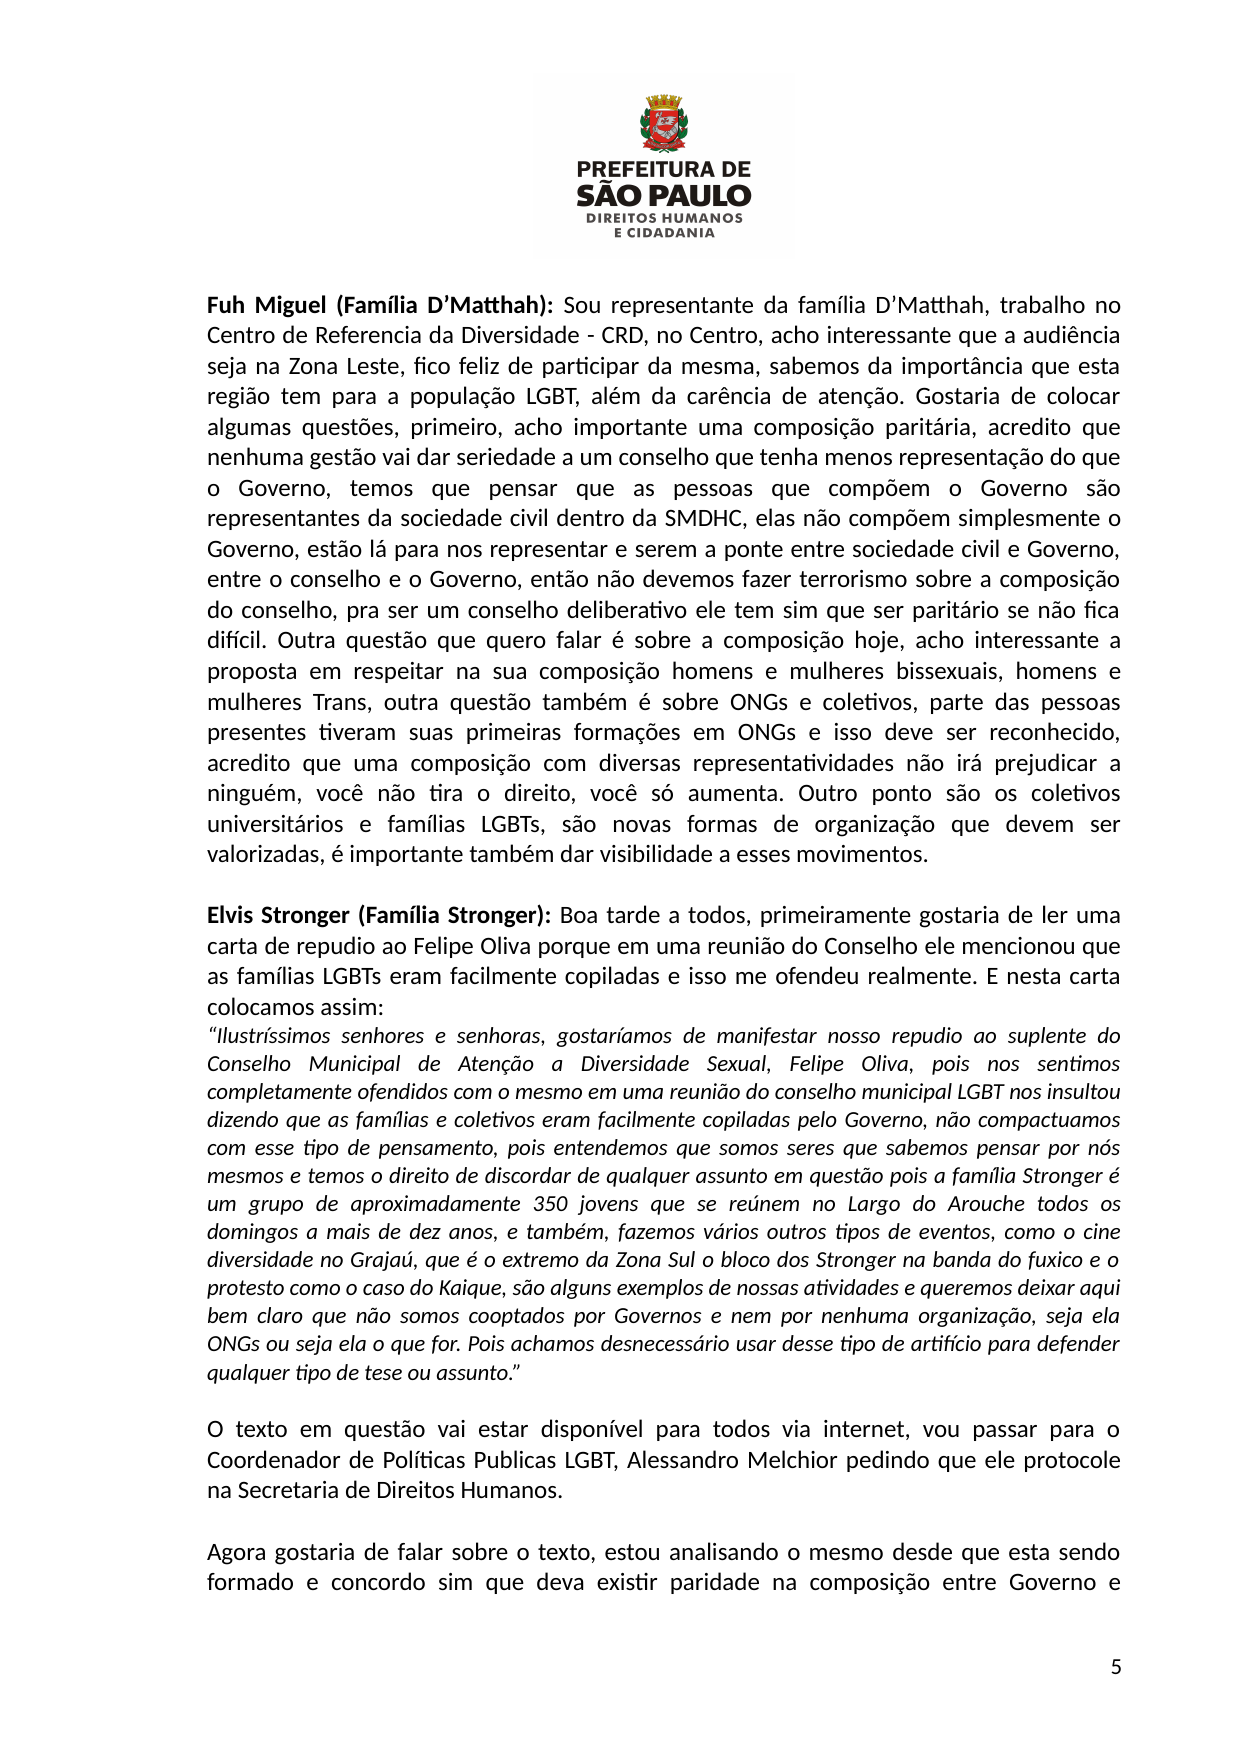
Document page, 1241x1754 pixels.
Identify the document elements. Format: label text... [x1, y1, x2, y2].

text Fuh Miguel (Família D’Matthah): Sou representante da família D’Matthah, trabalho no Centro de Referencia da Diversidade - CRD, no Centro, acho interessante que a audiência seja na Zona Leste, fico feliz de participar da mesma, sabemos da importância que esta região tem para a população LGBT, além da carência de atenção. Gostaria de colocar algumas questões, primeiro, acho importante uma composição paritária, acredito que nenhuma gestão vai dar seriedade a um conselho que tenha menos representação do que o Governo, temos que pensar que as pessoas que compõem o Governo são representantes da sociedade civil dentro da SMDHC, elas não compõem simplesmente o Governo, estão lá para nos representar e serem a ponte entre sociedade civil e Governo, entre o conselho e o Governo, então não devemos fazer terrorismo sobre a composição do conselho, pra ser um conselho deliberativo ele tem sim que ser paritário se não fica difícil. Outra questão que quero falar é sobre a composição hoje, acho interessante a proposta em respeitar na sua composição homens e mulheres bissexuais, homens e mulheres Trans, outra questão também é sobre ONGs e coletivos, parte das pessoas presentes tiveram suas primeiras formações em ONGs e isso deve ser reconhecido, acredito que uma composição com diversas representatividades não irá prejudicar a ninguém, você não tira o direito, você só aumenta. Outro ponto são os coletivos universitários e famílias LGBTs, são novas formas de organização que devem ser valorizadas, é importante também dar visibilidade a esses movimentos. [207, 258, 1122, 869]
text O texto em questão vai estar disponível para todos via internet, vou passar para o Coordenador de Políticas Publicas LGBT, Alessandro Melchior pedindo que ele protocole na Secretaria de Direitos Humanos. [207, 1414, 1122, 1505]
picture [533, 73, 795, 258]
text Elvis Stronger (Família Stronger): Boa tarde a todos, primeiramente gostaria de ler uma carta de repudio ao Felipe Oliva porque em uma reunião do Conselho ele mencionou que as famílias LGBTs eram facilmente copiladas e isso me ofendeu realmente. E nesta carta colocamos assim: [207, 899, 1122, 1021]
text “Ilustríssimos senhores e senhoras, gostaríamos de manifestar nosso repudio ao suplente do Conselho Municipal de Atenção a Diversidade Sexual, Felipe Oliva, pois nos sentimos completamente ofendidos com o mesmo em uma reunião do conselho municipal LGBT nos insultou dizendo que as famílias e coletivos eram facilmente copiladas pelo Governo, não compactuamos com esse tipo de pensamento, pois entendemos que somos seres que sabemos pensar por nós mesmos e temos o direito de discordar de qualquer assunto em questão pois a família Stronger é um grupo de aproximadamente 350 jovens que se reúnem no Largo do Arouche todos os domingos a mais de dez anos, e também, fazemos vários outros tipos de eventos, como o cine diversidade no Grajaú, que é o extremo da Zona Sul o bloco dos Stronger na banda do fuxico e o protesto como o caso do Kaique, são alguns exemplos de nossas atividades e queremos deixar aqui bem claro que não somos cooptados por Governos e nem por nenhuma organização, seja ela ONGs ou seja ela o que for. Pois achamos desnecessário usar desse tipo de artifício para defender qualquer tipo de tese ou assunto.” [207, 1021, 1122, 1386]
text Agora gostaria de falar sobre o texto, estou analisando o mesmo desde que esta sendo formado e concordo sim que deva existir paridade na composição entre Governo e [207, 1536, 1122, 1597]
